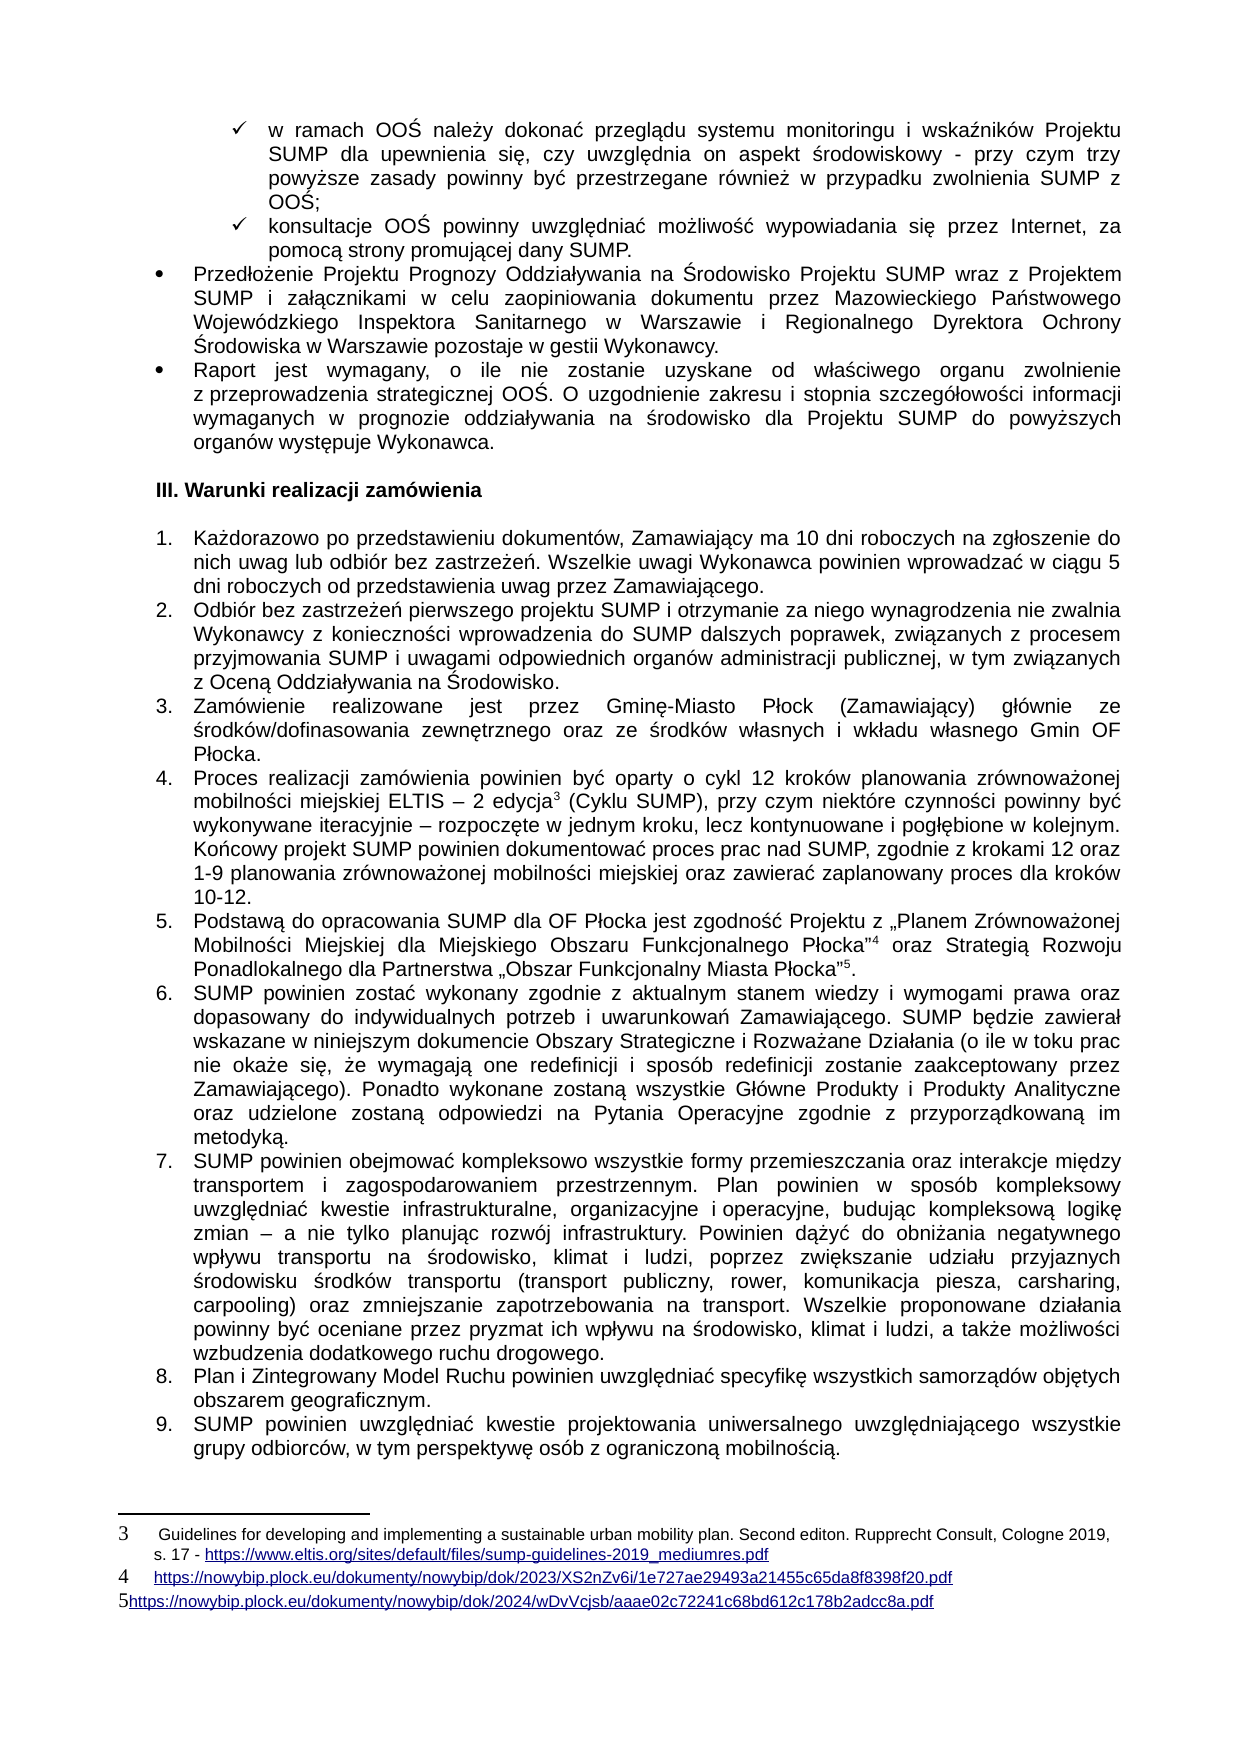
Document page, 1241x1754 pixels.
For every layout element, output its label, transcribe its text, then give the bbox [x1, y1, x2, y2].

list https://nowybip.plock.eu/dokumenty/nowybip/dok/2024/wDvVcjsb/aaae02c72241c68bd612c178b2adcc8a.pdf [118, 1588, 1122, 1612]
list https://nowybip.plock.eu/dokumenty/nowybip/dok/2023/XS2nZv6i/1e727ae29493a21455c65da8f8398f20.pdf [118, 1564, 1122, 1588]
list SUMP powinien uwzględniać kwestie projektowania uniwersalnego uwzględniającego wszystkie grupy odbiorców, w tym perspektywę osób z ograniczoną mobilnością. [156, 1412, 1122, 1460]
list Podstawą do opracowania SUMP dla OF Płocka jest zgodność Projektu z „Planem Zrównoważonej Mobilności Miejskiej dla Miejskiego Obszaru Funkcjonalnego Płocka” oraz Strategią Rozwoju Ponadlokalnego dla Partnerstwa „Obszar Funkcjonalny Miasta Płocka”. [156, 909, 1122, 981]
list Odbiór bez zastrzeżeń pierwszego projektu SUMP i otrzymanie za niego wynagrodzenia nie zwalnia Wykonawcy z konieczności wprowadzenia do SUMP dalszych poprawek, związanych z procesem przyjmowania SUMP i uwagami odpowiednich organów administracji publicznej, w tym związanych z Oceną Oddziaływania na Środowisko. [156, 598, 1122, 693]
text III. Warunki realizacji zamówienia [156, 478, 1122, 502]
list SUMP powinien zostać wykonany zgodnie z aktualnym stanem wiedzy i wymogami prawa oraz dopasowany do indywidualnych potrzeb i uwarunkowań Zamawiającego. SUMP będzie zawierał wskazane w niniejszym dokumencie Obszary Strategiczne i Rozważane Działania (o ile w toku prac nie okaże się, że wymagają one redefinicji i sposób redefinicji zostanie zaakceptowany przez Zamawiającego). Ponadto wykonane zostaną wszystkie Główne Produkty i Produkty Analityczne oraz udzielone zostaną odpowiedzi na Pytania Operacyjne zgodnie z przyporządkowaną im metodyką. [156, 981, 1122, 1149]
list Zamówienie realizowane jest przez Gminę-Miasto Płock (Zamawiający) głównie ze środków/dofinasowania zewnętrznego oraz ze środków własnych i wkładu własnego Gmin OF Płocka. [156, 693, 1122, 765]
list Guidelines for developing and implementing a sustainable urban mobility plan. Second editon. Rupprecht Consult, Cologne 2019, s. 17 - https://www.eltis.org/sites/default/files/sump-guidelines-2019_mediumres.pdf [118, 1520, 1122, 1564]
list SUMP powinien obejmować kompleksowo wszystkie formy przemieszczania oraz interakcje między transportem i zagospodarowaniem przestrzennym. Plan powinien w sposób kompleksowy uwzględniać kwestie infrastrukturalne, organizacyjne i operacyjne, budując kompleksową logikę zmian – a nie tylko planując rozwój infrastruktury. Powinien dążyć do obniżania negatywnego wpływu transportu na środowisko, klimat i ludzi, poprzez zwiększanie udziału przyjaznych środowisku środków transportu (transport publiczny, rower, komunikacja piesza, carsharing, carpooling) oraz zmniejszanie zapotrzebowania na transport. Wszelkie proponowane działania powinny być oceniane przez pryzmat ich wpływu na środowisko, klimat i ludzi, a także możliwości wzbudzenia dodatkowego ruchu drogowego. [156, 1149, 1122, 1364]
list w ramach OOŚ należy dokonać przeglądu systemu monitoringu i wskaźników Projektu SUMP dla upewnienia się, czy uwzględnia on aspekt środowiskowy - przy czym trzy powyższe zasady powinny być przestrzegane również w przypadku zwolnienia SUMP z OOŚ; [231, 118, 1122, 214]
list Przedłożenie Projektu Prognozy Oddziaływania na Środowisko Projektu SUMP wraz z Projektem SUMP i załącznikami w celu zaopiniowania dokumentu przez Mazowieckiego Państwowego Wojewódzkiego Inspektora Sanitarnego w Warszawie i Regionalnego Dyrektora Ochrony Środowiska w Warszawie pozostaje w gestii Wykonawcy. [156, 262, 1122, 358]
list Plan i Zintegrowany Model Ruchu powinien uwzględniać specyfikę wszystkich samorządów objętych obszarem geograficznym. [156, 1364, 1122, 1412]
list konsultacje OOŚ powinny uwzględniać możliwość wypowiadania się przez Internet, za pomocą strony promującej dany SUMP. [231, 214, 1122, 262]
list Proces realizacji zamówienia powinien być oparty o cykl 12 kroków planowania zrównoważonej mobilności miejskiej ELTIS – 2 edycja (Cyklu SUMP), przy czym niektóre czynności powinny być wykonywane iteracyjnie – rozpoczęte w jednym kroku, lecz kontynuowane i pogłębione w kolejnym. Końcowy projekt SUMP powinien dokumentować proces prac nad SUMP, zgodnie z krokami 12 oraz 1-9 planowania zrównoważonej mobilności miejskiej oraz zawierać zaplanowany proces dla kroków 10-12. [156, 765, 1122, 909]
list Każdorazowo po przedstawieniu dokumentów, Zamawiający ma 10 dni roboczych na zgłoszenie do nich uwag lub odbiór bez zastrzeżeń. Wszelkie uwagi Wykonawca powinien wprowadzać w ciągu 5 dni roboczych od przedstawienia uwag przez Zamawiającego. [156, 526, 1122, 598]
list Raport jest wymagany, o ile nie zostanie uzyskane od właściwego organu zwolnienie z przeprowadzenia strategicznej OOŚ. O uzgodnienie zakresu i stopnia szczegółowości informacji wymaganych w prognozie oddziaływania na środowisko dla Projektu SUMP do powyższych organów występuje Wykonawca. [156, 358, 1122, 454]
